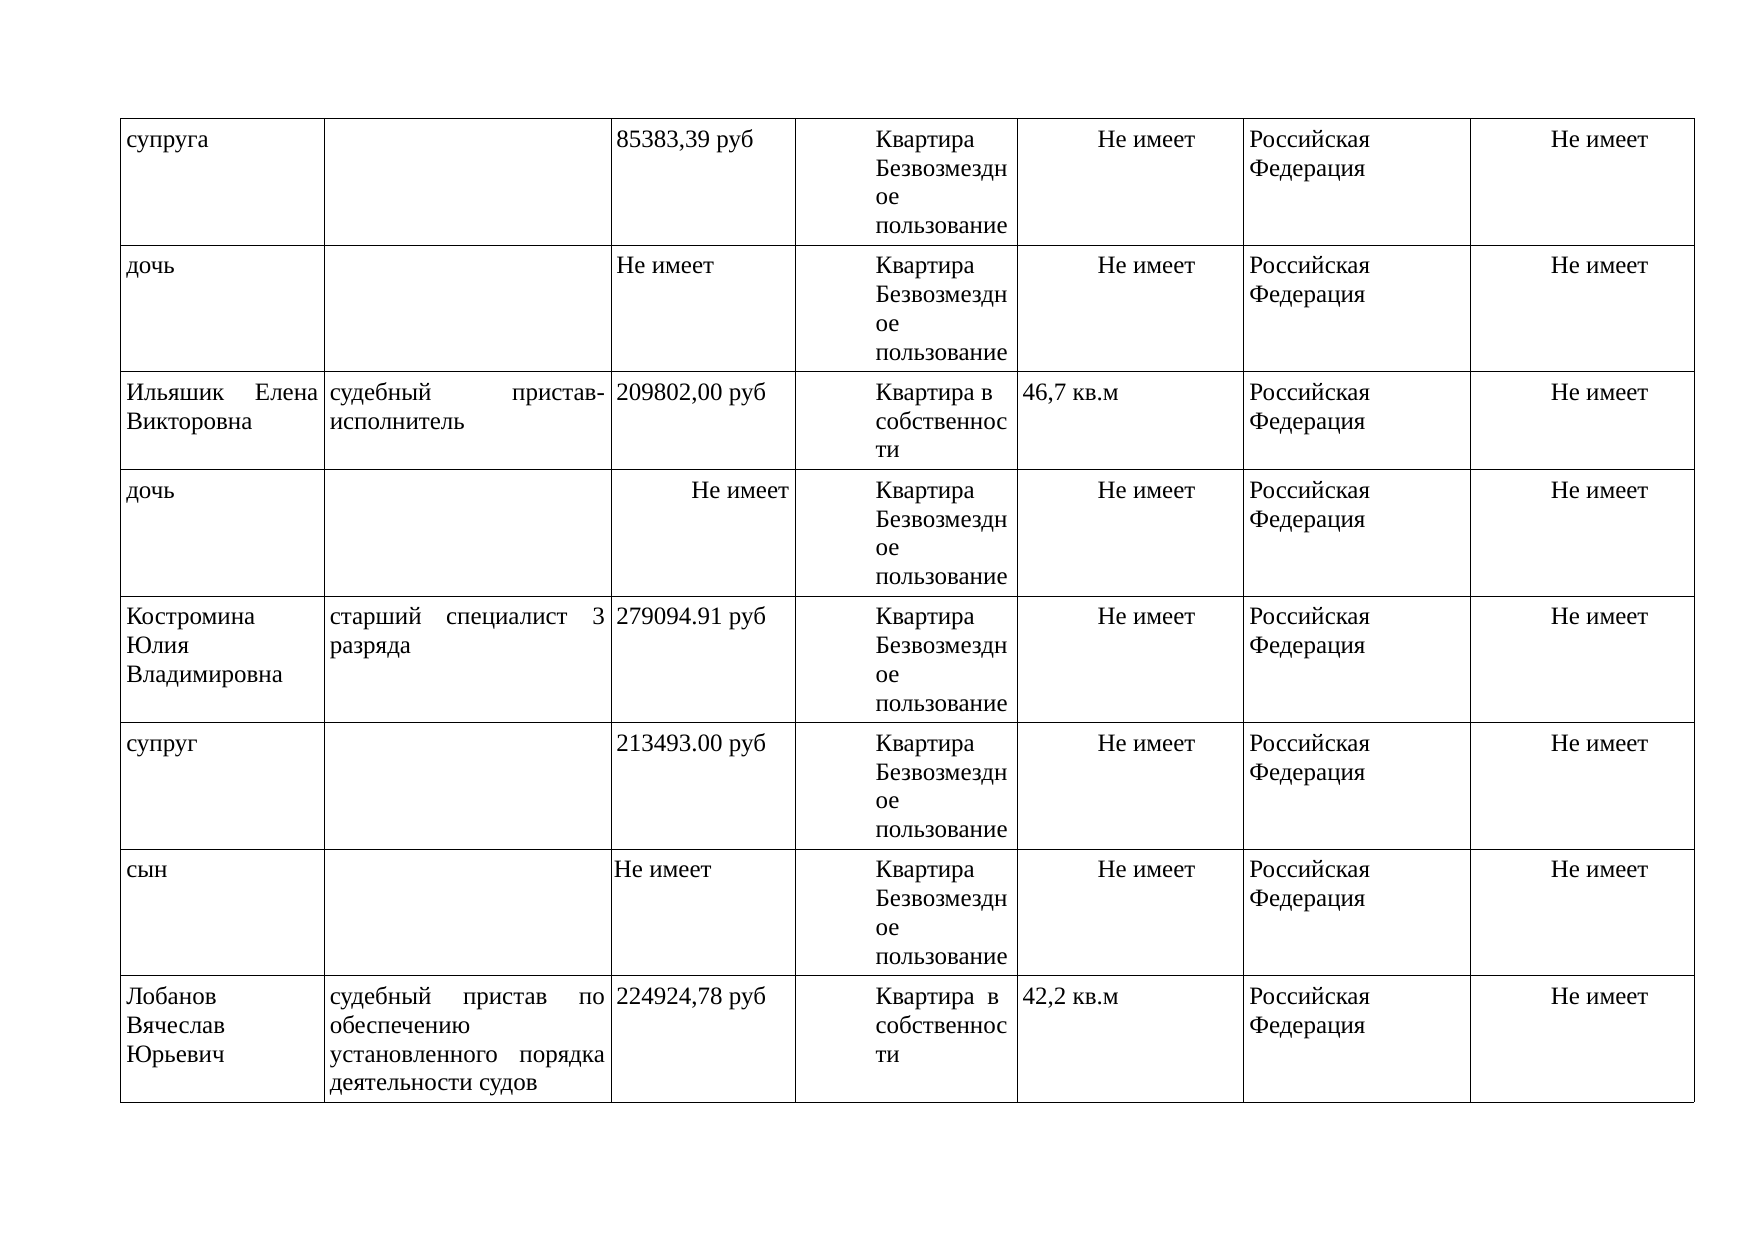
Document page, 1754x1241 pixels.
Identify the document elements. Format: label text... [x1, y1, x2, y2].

table_cell Не имеет [1471, 850, 1694, 975]
table_cell Российская Федерация [1244, 723, 1470, 849]
table_cell старший специалист 3 разряда [325, 597, 611, 722]
table_cell 213493.00 руб [612, 723, 795, 849]
table_cell [325, 470, 611, 596]
table_cell Не имеет [612, 850, 795, 975]
table_cell Квартира Безвозмездное пользование [796, 723, 1017, 849]
table_cell Квартира в собственности [796, 976, 1017, 1102]
table_cell Российская Федерация [1244, 976, 1470, 1102]
table_cell Не имеет [612, 246, 795, 371]
table_cell дочь [121, 246, 324, 371]
table_cell Не имеет [1471, 246, 1694, 371]
table_cell 85383,39 руб [612, 119, 795, 245]
table_cell Не имеет [1471, 470, 1694, 596]
table_cell Не имеет [1018, 119, 1243, 245]
table_cell Российская Федерация [1244, 372, 1470, 469]
table_cell Квартира Безвозмездное пользование [796, 246, 1017, 371]
table_cell 46,7 кв.м [1018, 372, 1243, 469]
table_cell супруг [121, 723, 324, 849]
table_cell Не имеет [1018, 723, 1243, 849]
table_cell [325, 246, 611, 371]
table_cell 209802,00 руб [612, 372, 795, 469]
table_cell Не имеет [1018, 850, 1243, 975]
table_cell Не имеет [1018, 246, 1243, 371]
table_cell Российская Федерация [1244, 246, 1470, 371]
table_cell дочь [121, 470, 324, 596]
table_cell [325, 723, 611, 849]
table_cell Не имеет [1471, 976, 1694, 1102]
table_cell 42,2 кв.м [1018, 976, 1243, 1102]
table_cell Ильяшик Елена Викторовна [121, 372, 324, 469]
table_cell 224924,78 руб [612, 976, 795, 1102]
table_cell Не имеет [1018, 597, 1243, 722]
table_cell Российская Федерация [1244, 597, 1470, 722]
table_cell Лобанов Вячеслав Юрьевич [121, 976, 324, 1102]
table_cell Квартира Безвозмездное пользование [796, 850, 1017, 975]
table_cell Квартира в собственности [796, 372, 1017, 469]
table_cell Квартира Безвозмездное пользование [796, 119, 1017, 245]
table_cell Квартира Безвозмездное пользование [796, 597, 1017, 722]
table_cell Российская Федерация [1244, 470, 1470, 596]
table_cell судебный пристав-исполнитель [325, 372, 611, 469]
table_cell Российская Федерация [1244, 119, 1470, 245]
table_cell Костромина Юлия Владимировна [121, 597, 324, 722]
table_cell Не имеет [1018, 470, 1243, 596]
table_cell Не имеет [1471, 597, 1694, 722]
table_cell Не имеет [1471, 372, 1694, 469]
table_cell Российская Федерация [1244, 850, 1470, 975]
table_cell 279094.91 руб [612, 597, 795, 722]
table_cell Не имеет [1471, 119, 1694, 245]
table_cell [325, 119, 611, 245]
table_cell Квартира Безвозмездное пользование [796, 470, 1017, 596]
table_cell сын [121, 850, 324, 975]
table_cell Не имеет [1471, 723, 1694, 849]
table_cell [325, 850, 611, 975]
table_cell судебный пристав по обеспечению установленного порядка деятельности судов [325, 976, 611, 1102]
table_cell Не имеет [612, 470, 795, 596]
table_cell супруга [121, 119, 324, 245]
